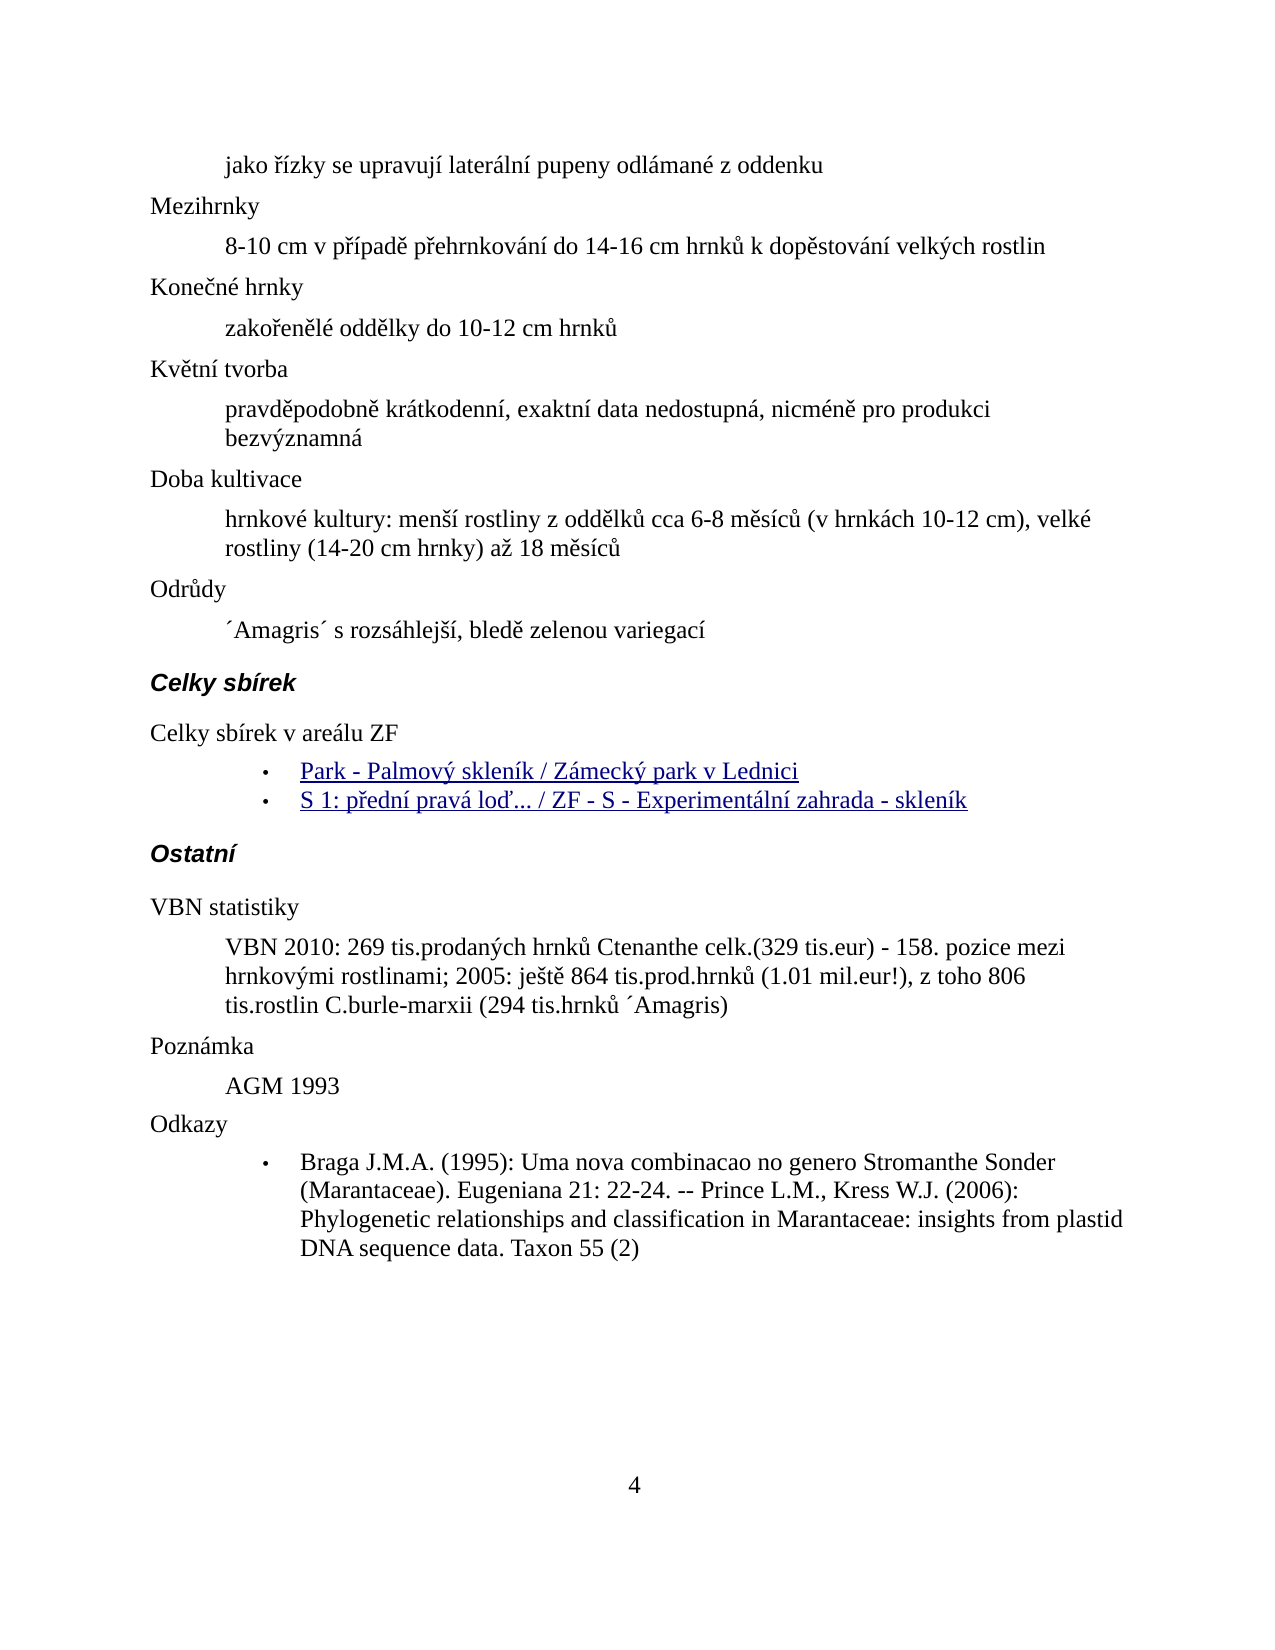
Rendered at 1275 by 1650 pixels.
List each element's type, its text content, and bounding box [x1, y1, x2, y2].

subtitle Ostatní [150, 839, 1125, 867]
text jako řízky se upravují laterální pupeny odlámané z oddenku [225, 150, 1125, 179]
text VBN 2010: 269 tis.prodaných hrnků Ctenanthe celk.(329 tis.eur) - 158. pozice mezi hrnkovými rostlinami; 2005: ještě 864 tis.prod.hrnků (1.01 mil.eur!), z toho 806 tis.rostlin C.burle-marxii (294 tis.hrnků ´Amagris) [225, 932, 1125, 1019]
list Park - Palmový skleník / Zámecký park v Lednici [262, 756, 1125, 785]
text pravděpodobně krátkodenní, exaktní data nedostupná, nicméně pro produkci bezvýznamná [225, 394, 1125, 452]
list Braga J.M.A. (1995): Uma nova combinacao no genero Stromanthe Sonder (Marantaceae). Eugeniana 21: 22-24. -- Prince L.M., Kress W.J. (2006): Phylogenetic relationships and classification in Marantaceae: insights from plastid DNA sequence data. Taxon 55 (2) [262, 1147, 1125, 1262]
text Poznámka [150, 1031, 1125, 1059]
subtitle Celky sbírek [150, 668, 1125, 697]
text Doba kultivace [150, 464, 1125, 493]
text hrnkové kultury: menší rostliny z oddělků cca 6-8 měsíců (v hrnkách 10-12 cm), velké rostliny (14-20 cm hrnky) až 18 měsíců [225, 504, 1125, 562]
text AGM 1993 [225, 1071, 1125, 1100]
text zakořenělé oddělky do 10-12 cm hrnků [225, 313, 1125, 342]
text ´Amagris´ s rozsáhlejší, bledě zelenou variegací [225, 615, 1125, 643]
list S 1: přední pravá loď... / ZF - S - Experimentální zahrada - skleník [262, 785, 1125, 814]
text Květní tvorba [150, 354, 1125, 382]
text Konečné hrnky [150, 272, 1125, 301]
text VBN statistiky [150, 892, 1125, 921]
text Odkazy [150, 1109, 1125, 1138]
text Mezihrnky [150, 191, 1125, 219]
text 8-10 cm v případě přehrnkování do 14-16 cm hrnků k dopěstování velkých rostlin [225, 231, 1125, 260]
text Odrůdy [150, 574, 1125, 603]
text Celky sbírek v areálu ZF [150, 718, 1125, 747]
